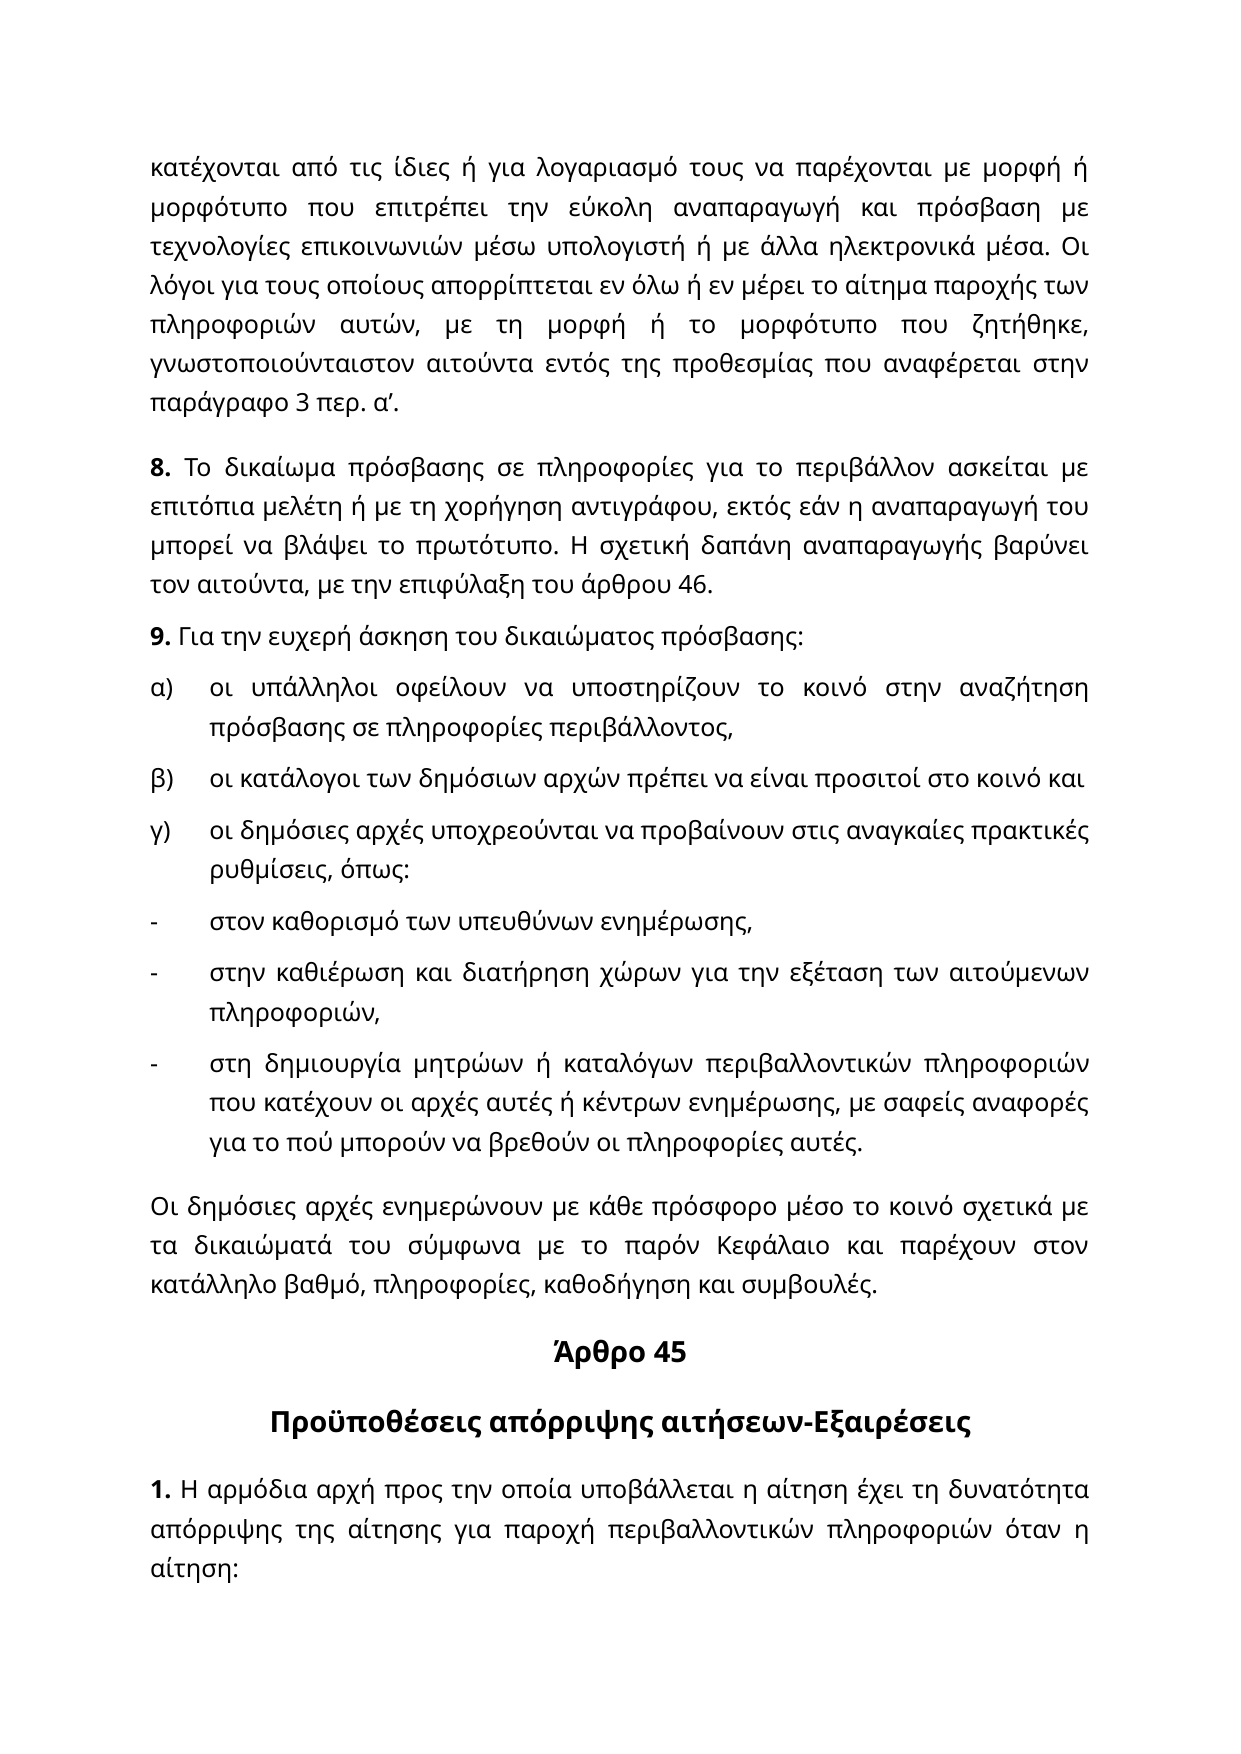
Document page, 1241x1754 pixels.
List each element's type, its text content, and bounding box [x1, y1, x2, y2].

subtitle Προϋποθέσεις απόρριψης αιτήσεων-Εξαιρέσεις [150, 1401, 1090, 1441]
list γ) οι δημόσιες αρχές υποχρεούνται να προβαίνουν στις αναγκαίες πρακτικές ρυθμίσεις, όπως: [150, 812, 1090, 886]
text Οι δημόσιες αρχές ενημερώνουν με κάθε πρόσφορο μέσο το κοινό σχετικά με τα δικαιώματά του σύμφωνα με το παρόν Κεφάλαιο και παρέχουν στον κατάλληλο βαθμό, πληροφορίες, καθοδήγηση και συμβουλές. [150, 1188, 1090, 1301]
list - στην καθιέρωση και διατήρηση χώρων για την εξέταση των αιτούμενων πληροφοριών, [150, 955, 1090, 1028]
list β) οι κατάλογοι των δημόσιων αρχών πρέπει να είναι προσιτοί στο κοινό και [150, 761, 1090, 795]
text κατέχονται από τις ίδιες ή για λογαριασμό τους να παρέχονται με μορφή ή μορφότυπο που επιτρέπει την εύκολη αναπαραγωγή και πρόσβαση με τεχνολογίες επικοινωνιών μέσω υπολογιστή ή με άλλα ηλεκτρονικά μέσα. Οι λόγοι για τους οποίους απορρίπτεται εν όλω ή εν μέρει το αίτημα παροχής των πληροφοριών αυτών, με τη μορφή ή το μορφότυπο που ζητήθηκε, γνωστοποιούνταιστον αιτούντα εντός της προθεσμίας που αναφέρεται στην παράγραφο 3 περ. α’. [150, 150, 1090, 419]
text 8. Το δικαίωμα πρόσβασης σε πληροφορίες για το περιβάλλον ασκείται με επιτόπια μελέτη ή με τη χορήγηση αντιγράφου, εκτός εάν η αναπαραγωγή του μπορεί να βλάψει το πρωτότυπο. Η σχετική δαπάνη αναπαραγωγής βαρύνει τον αιτούντα, με την επιφύλαξη του άρθρου 46. [150, 449, 1090, 601]
text 9. Για την ευχερή άσκηση του δικαιώματος πρόσβασης: [150, 618, 1090, 652]
list α) οι υπάλληλοι οφείλουν να υποστηρίζουν το κοινό στην αναζήτηση πρόσβασης σε πληροφορίες περιβάλλοντος, [150, 670, 1090, 743]
list - στη δημιουργία μητρώων ή καταλόγων περιβαλλοντικών πληροφοριών που κατέχουν οι αρχές αυτές ή κέντρων ενημέρωσης, με σαφείς αναφορές για το πού μπορούν να βρεθούν οι πληροφορίες αυτές. [150, 1046, 1090, 1158]
text 1. Η αρμόδια αρχή προς την οποία υποβάλλεται η αίτηση έχει τη δυνατότητα απόρριψης της αίτησης για παροχή περιβαλλοντικών πληροφοριών όταν η αίτηση: [150, 1472, 1090, 1584]
subtitle Άρθρο 45 [150, 1331, 1090, 1371]
list - στον καθορισμό των υπευθύνων ενημέρωσης, [150, 903, 1090, 937]
